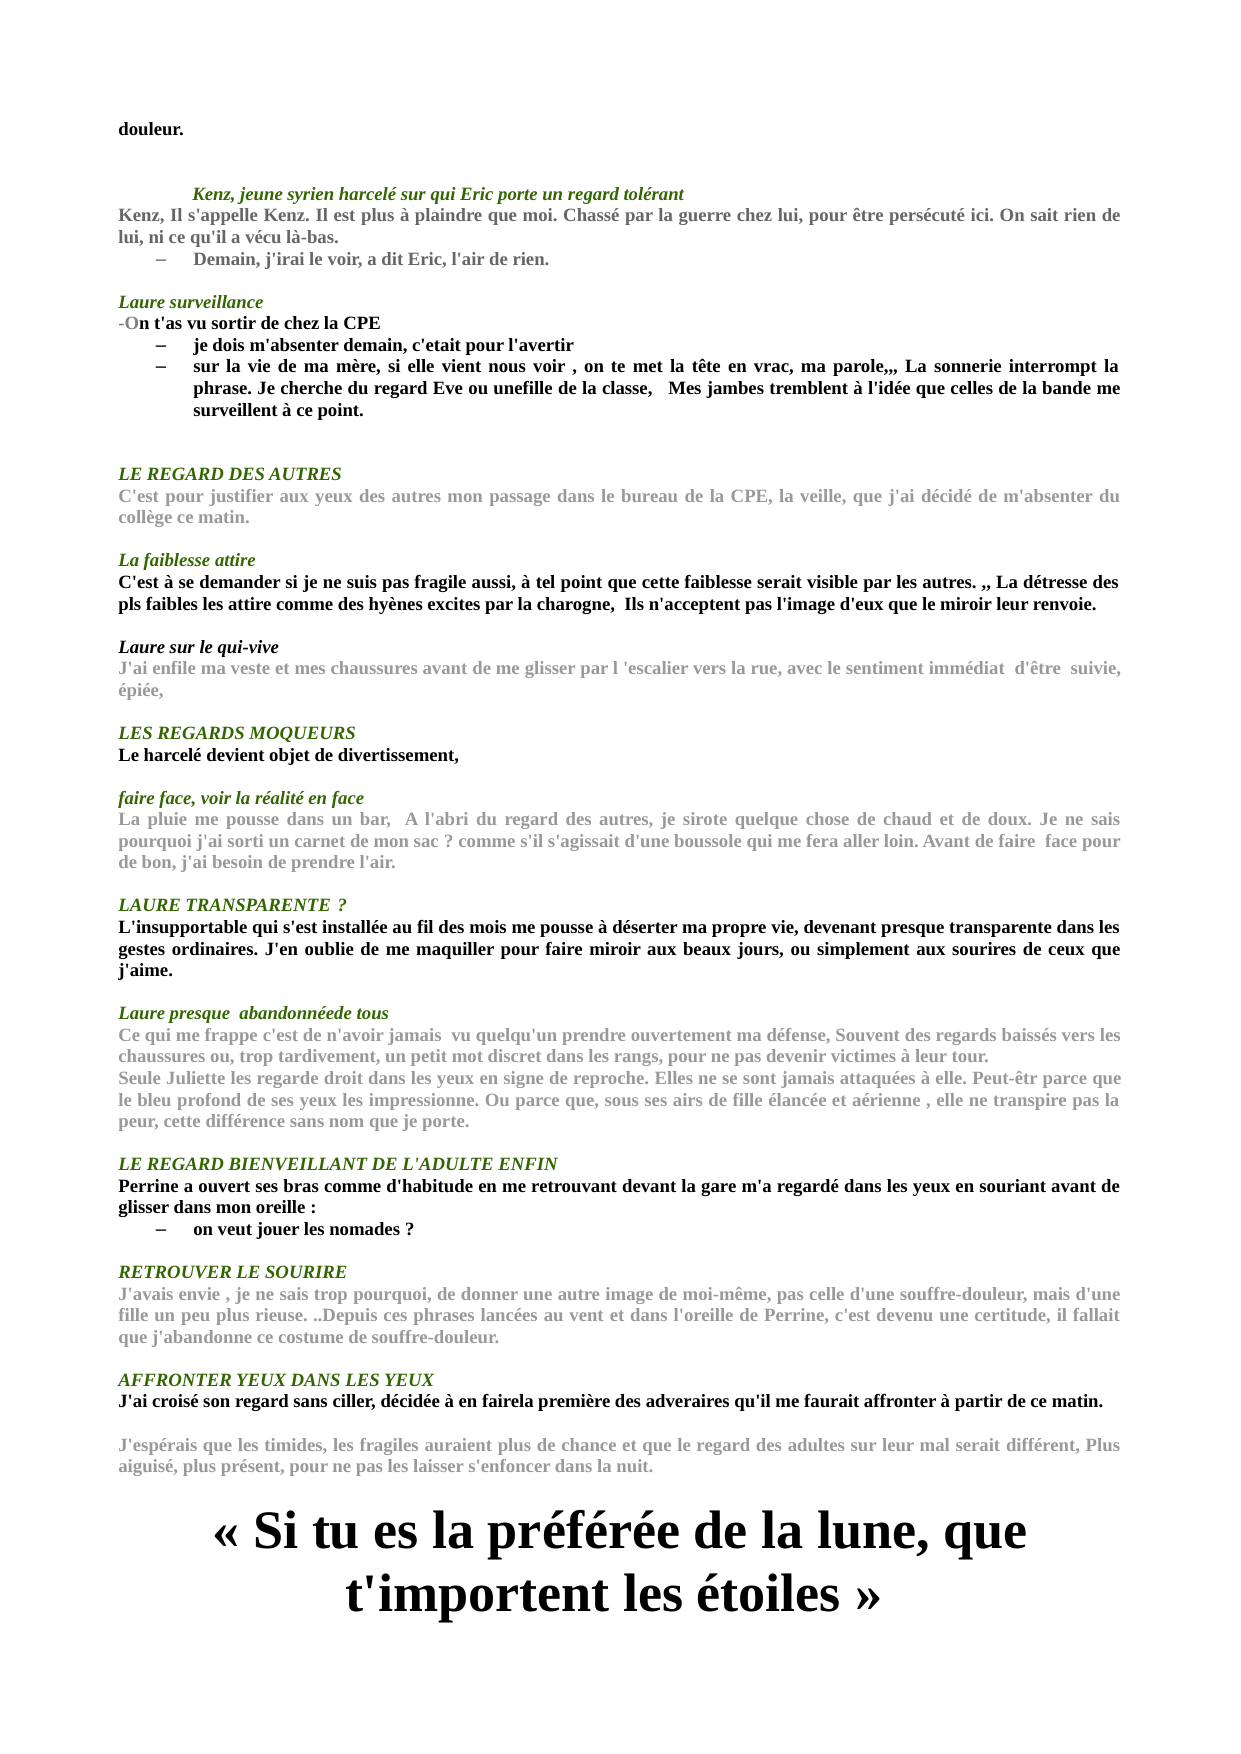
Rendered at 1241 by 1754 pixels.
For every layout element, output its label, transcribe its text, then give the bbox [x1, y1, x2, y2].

text « Si tu es la préférée de la lune, que t'importent les étoiles » [118, 1498, 1122, 1623]
text C'est à se demander si je ne suis pas fragile aussi, à tel point que cette faiblesse serait visible par les autres. ,, La détresse des pls faibles les attire comme des hyènes excites par la charogne, Ils n'acceptent pas l'image d'eux que le miroir leur renvoie. [118, 571, 1122, 614]
text LES REGARDS MOQUEURS [118, 722, 1122, 743]
text LE REGARD BIENVEILLANT DE L'ADULTE ENFIN [118, 1153, 1122, 1175]
list sur la vie de ma mère, si elle vient nous voir , on te met la tête en vrac, ma parole,,, La sonnerie interrompt la phrase. Je cherche du regard Eve ou unefille de la classe, Mes jambes tremblent à l'idée que celles de la bande me surveillent à ce point. [156, 355, 1122, 420]
text Seule Juliette les regarde droit dans les yeux en signe de reproche. Elles ne se sont jamais attaquées à elle. Peut-êtr parce que le bleu profond de ses yeux les impressionne. Ou parce que, sous ses airs de fille élancée et aérienne , elle ne transpire pas la peur, cette différence sans nom que je porte. [118, 1067, 1122, 1132]
text Kenz, Il s'appelle Kenz. Il est plus à plaindre que moi. Chassé par la guerre chez lui, pour être persécuté ici. On sait rien de lui, ni ce qu'il a vécu là-bas. [118, 204, 1122, 247]
text Kenz, jeune syrien harcelé sur qui Eric porte un regard tolérant [118, 183, 1122, 204]
text J'avais envie , je ne sais trop pourquoi, de donner une autre image de moi-même, pas celle d'une souffre-douleur, mais d'une fille un peu plus rieuse. ..Depuis ces phrases lancées au vent et dans l'oreille de Perrine, c'est devenu une certitude, il fallait que j'abandonne ce costume de souffre-douleur. [118, 1282, 1122, 1347]
text Laure sur le qui-vive [118, 636, 1122, 657]
text J'ai enfile ma veste et mes chaussures avant de me glisser par l 'escalier vers la rue, avec le sentiment immédiat d'être suivie, épiée, [118, 657, 1122, 700]
text LE REGARD DES AUTRES [118, 463, 1122, 485]
text Laure surveillance [118, 291, 1122, 312]
text AFFRONTER YEUX DANS LES YEUX [118, 1369, 1122, 1390]
text Le harcelé devient objet de divertissement, [118, 743, 1122, 765]
text Ce qui me frappe c'est de n'avoir jamais vu quelqu'un prendre ouvertement ma défense, Souvent des regards baissés vers les chaussures ou, trop tardivement, un petit mot discret dans les rangs, pour ne pas devenir victimes à leur tour. [118, 1024, 1122, 1067]
text Perrine a ouvert ses bras comme d'habitude en me retrouvant devant la gare m'a regardé dans les yeux en souriant avant de glisser dans mon oreille : [118, 1175, 1122, 1218]
text J'espérais que les timides, les fragiles auraient plus de chance et que le regard des adultes sur leur mal serait différent, Plus aiguisé, plus présent, pour ne pas les laisser s'enfoncer dans la nuit. [118, 1433, 1122, 1477]
list on veut jouer les nomades ? [156, 1218, 1122, 1239]
text RETROUVER LE SOURIRE [118, 1261, 1122, 1282]
text J'ai croisé son regard sans ciller, décidée à en fairela première des adveraires qu'il me faurait affronter à partir de ce matin. [118, 1390, 1122, 1412]
list Demain, j'irai le voir, a dit Eric, l'air de rien. [156, 247, 1122, 269]
text La pluie me pousse dans un bar, A l'abri du regard des autres, je sirote quelque chose de chaud et de doux. Je ne sais pourquoi j'ai sorti un carnet de mon sac ? comme s'il s'agissait d'une boussole qui me fera aller loin. Avant de faire face pour de bon, j'ai besoin de prendre l'air. [118, 808, 1122, 873]
text L'insupportable qui s'est installée au fil des mois me pousse à déserter ma propre vie, devenant presque transparente dans les gestes ordinaires. J'en oublie de me maquiller pour faire miroir aux beaux jours, ou simplement aux sourires de ceux que j'aime. [118, 916, 1122, 981]
text La faiblesse attire [118, 549, 1122, 571]
text douleur. [118, 118, 1122, 140]
text Laure presque abandonnéede tous [118, 1002, 1122, 1024]
text C'est pour justifier aux yeux des autres mon passage dans le bureau de la CPE, la veille, que j'ai décidé de m'absenter du collège ce matin. [118, 485, 1122, 528]
text -On t'as vu sortir de chez la CPE [118, 312, 1122, 334]
text LAURE TRANSPARENTE ? [118, 894, 1122, 916]
list je dois m'absenter demain, c'etait pour l'avertir [156, 334, 1122, 355]
text faire face, voir la réalité en face [118, 787, 1122, 808]
